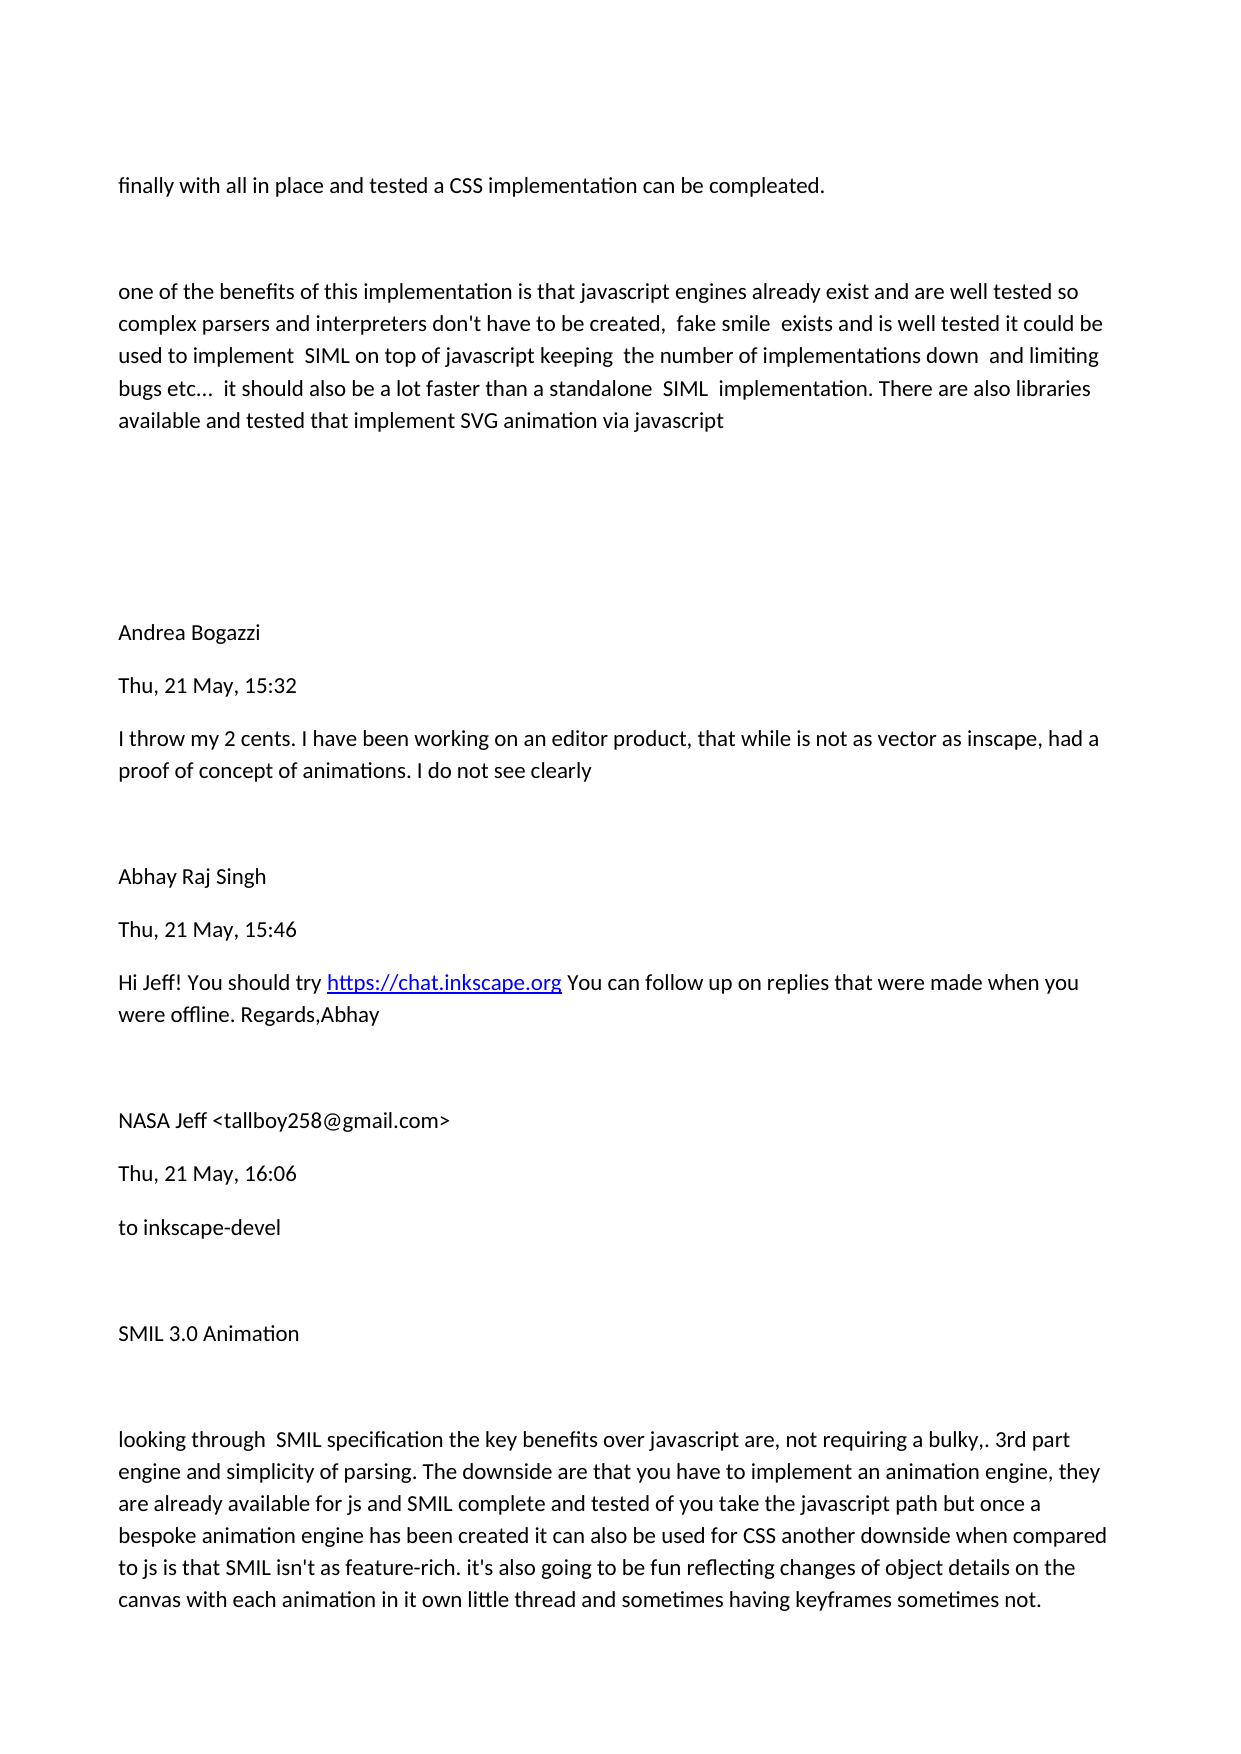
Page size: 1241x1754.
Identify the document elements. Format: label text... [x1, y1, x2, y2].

text Hi Jeff! You should try https://chat.inkscape.org You can follow up on replies that were made when you were offline. Regards,Abhay [118, 968, 1122, 1028]
text I throw my 2 cents. I have been working on an editor product, that while is not as vector as inscape, had a proof of concept of animations. I do not see clearly [118, 724, 1122, 784]
text Andrea Bogazzi [118, 618, 1122, 646]
text looking through SMIL specification the key benefits over javascript are, not requiring a bulky,. 3rd part engine and simplicity of parsing. The downside are that you have to implement an animation engine, they are already available for js and SMIL complete and tested of you take the javascript path but once a bespoke animation engine has been created it can also be used for CSS another downside when compared to js is that SMIL isn't as feature-rich. it's also going to be fun reflecting changes of object details on the canvas with each animation in it own little thread and sometimes having keyframes sometimes not. [118, 1425, 1122, 1614]
text Thu, 21 May, 15:32 [118, 671, 1122, 699]
text Thu, 21 May, 15:46 [118, 915, 1122, 943]
text finally with all in place and tested a CSS implementation can be compleated. [118, 171, 1122, 199]
text SMIL 3.0 Animation [118, 1319, 1122, 1347]
text Abhay Raj Singh [118, 862, 1122, 890]
text one of the benefits of this implementation is that javascript engines already exist and are well tested so complex parsers and interpreters don't have to be created, fake smile exists and is well tested it could be used to implement SIML on top of javascript keeping the number of implementations down and limiting bugs etc... it should also be a lot faster than a standalone SIML implementation. There are also libraries available and tested that implement SVG animation via javascript [118, 277, 1122, 434]
text NASA Jeff <tallboy258@gmail.com> [118, 1107, 1122, 1134]
text Thu, 21 May, 16:06 [118, 1159, 1122, 1188]
text to inkscape-devel [118, 1213, 1122, 1241]
